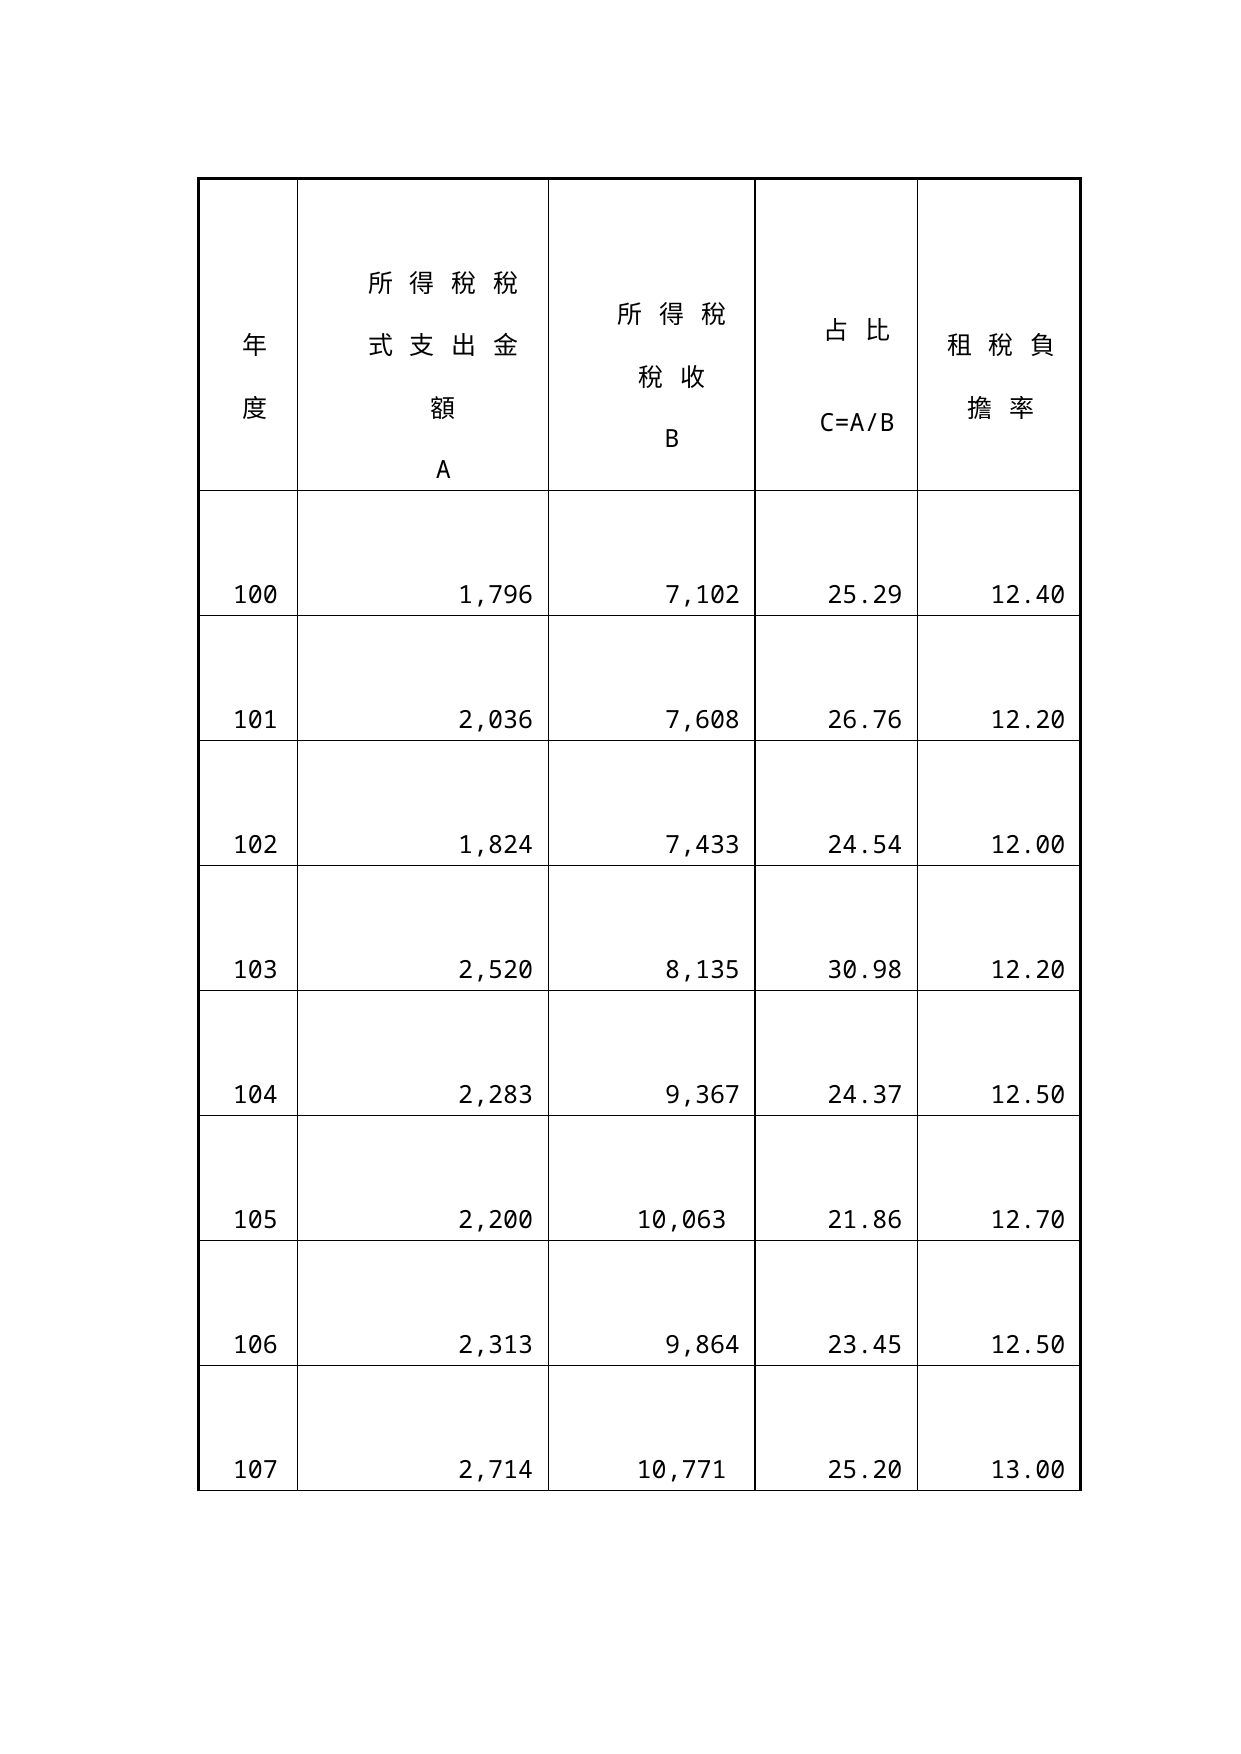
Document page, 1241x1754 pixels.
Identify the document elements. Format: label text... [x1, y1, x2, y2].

table_cell 9,864 [549, 1241, 754, 1365]
table_header 年度 [200, 180, 297, 490]
table_cell 25.29 [756, 491, 917, 615]
table_cell 106 [200, 1241, 297, 1365]
table_cell 107 [200, 1366, 297, 1490]
table_header 租稅負擔率 [918, 180, 1079, 490]
table_cell 105 [200, 1116, 297, 1240]
table_cell 12.70 [918, 1116, 1079, 1240]
table_cell 12.40 [918, 491, 1079, 615]
table_cell 12.20 [918, 866, 1079, 990]
table_cell 21.86 [756, 1116, 917, 1240]
table_cell 1,824 [298, 741, 548, 865]
table_cell 2,036 [298, 616, 548, 740]
table_cell 101 [200, 616, 297, 740]
table_cell 30.98 [756, 866, 917, 990]
table_cell 2,200 [298, 1116, 548, 1240]
table_cell 2,283 [298, 991, 548, 1115]
table_cell 12.50 [918, 1241, 1079, 1365]
table_cell 12.00 [918, 741, 1079, 865]
table_cell 24.37 [756, 991, 917, 1115]
table_cell 13.00 [918, 1366, 1079, 1490]
table_header 所得稅稅式支出金額 A [298, 180, 548, 490]
table_cell 10,771 [549, 1366, 754, 1490]
table_cell 9,367 [549, 991, 754, 1115]
table_cell 2,520 [298, 866, 548, 990]
table_cell 104 [200, 991, 297, 1115]
table_cell 7,608 [549, 616, 754, 740]
table_cell 7,102 [549, 491, 754, 615]
table_cell 10,063 [549, 1116, 754, 1240]
table_cell 103 [200, 866, 297, 990]
table_cell 12.20 [918, 616, 1079, 740]
table_cell 8,135 [549, 866, 754, 990]
table_cell 100 [200, 491, 297, 615]
table_cell 1,796 [298, 491, 548, 615]
table_cell 24.54 [756, 741, 917, 865]
table_cell 102 [200, 741, 297, 865]
table_cell 23.45 [756, 1241, 917, 1365]
table_cell 2,313 [298, 1241, 548, 1365]
table_header 所得稅稅收 B [549, 180, 754, 490]
table_header 占比 C=A/B [756, 180, 917, 490]
table_cell 7,433 [549, 741, 754, 865]
table_cell 25.20 [756, 1366, 917, 1490]
table_cell 26.76 [756, 616, 917, 740]
table_cell 2,714 [298, 1366, 548, 1490]
table_cell 12.50 [918, 991, 1079, 1115]
